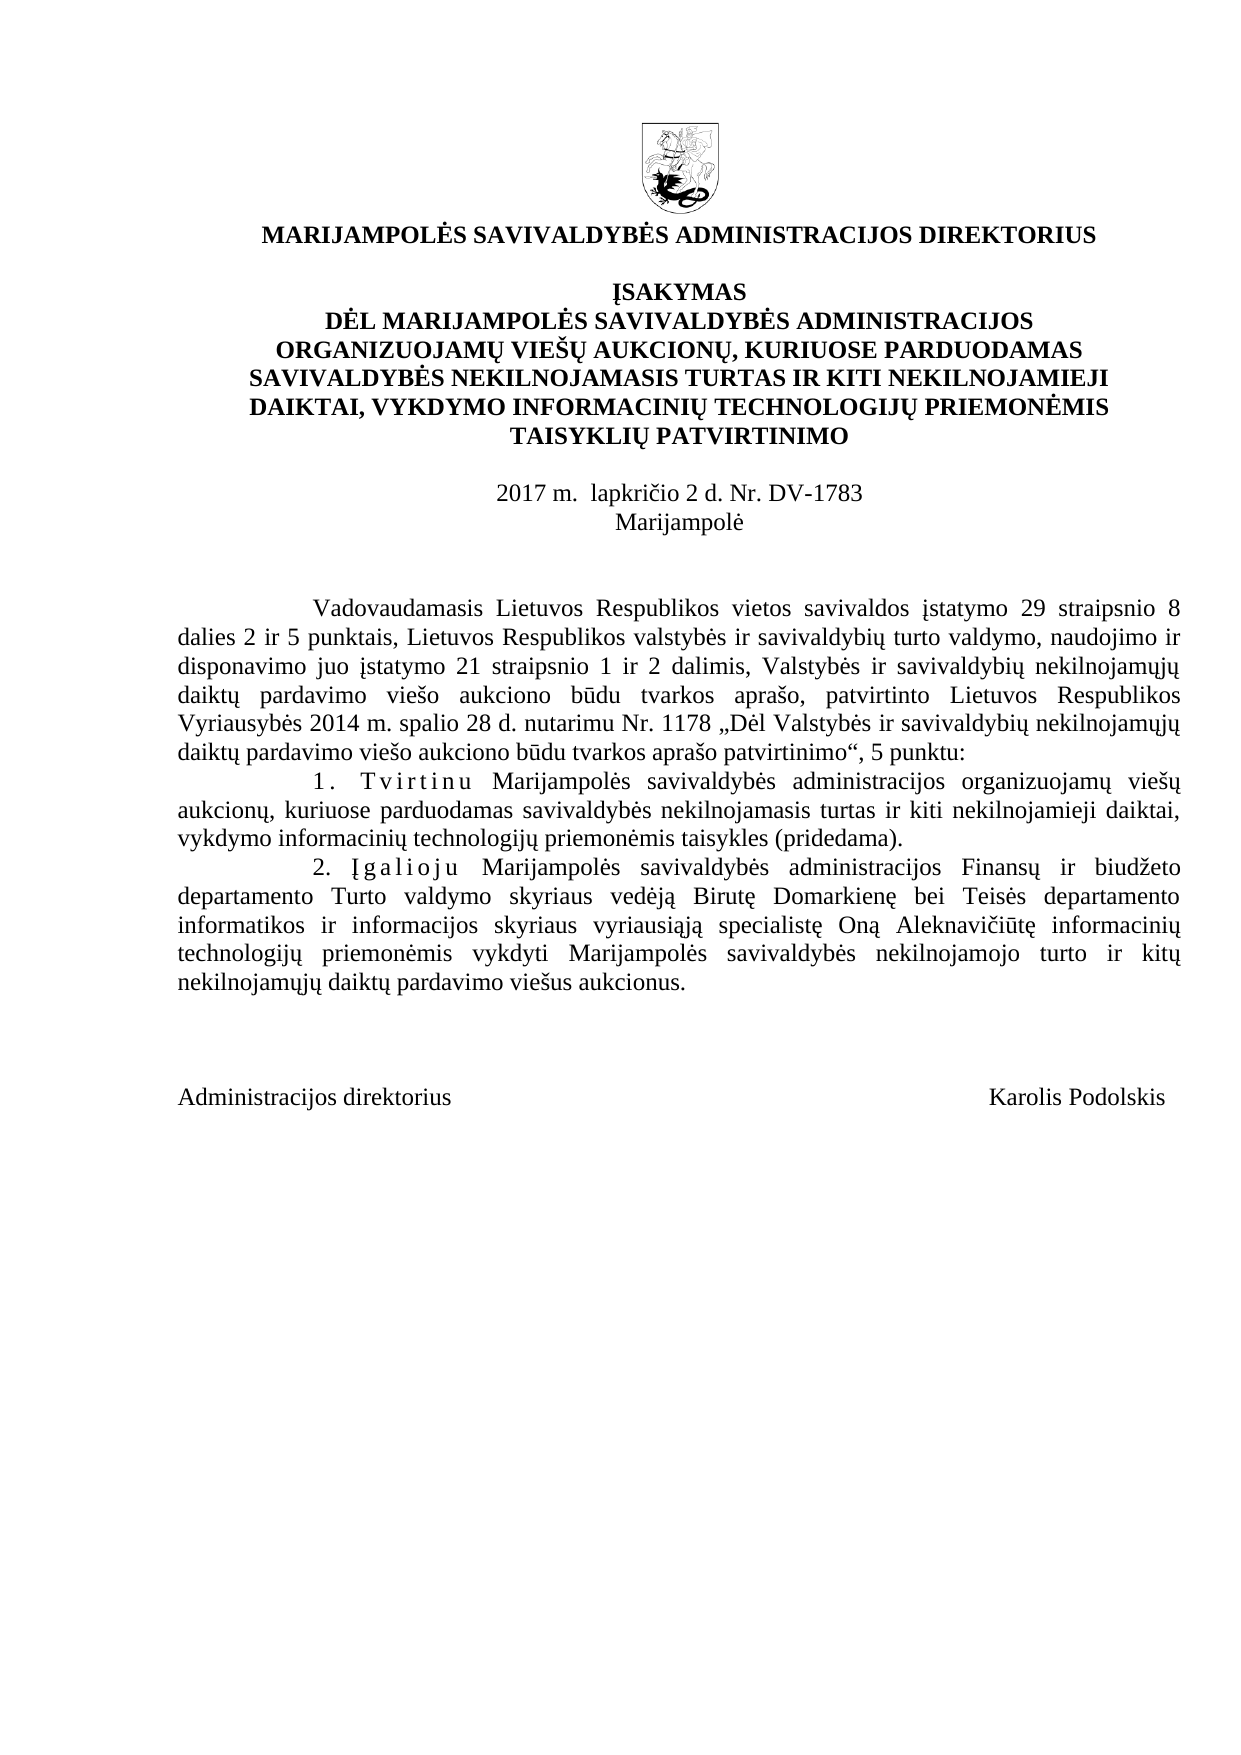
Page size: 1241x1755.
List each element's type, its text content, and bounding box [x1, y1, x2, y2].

text 1. Tvirtinu Marijampolės savivaldybės administracijos organizuojamų viešų aukcionų, kuriuose parduodamas savivaldybės nekilnojamasis turtas ir kiti nekilnojamieji daiktai, vykdymo informacinių technologijų priemonėmis taisykles (pridedama). [177, 766, 1181, 852]
text DĖL MARIJAMPOLĖS SAVIVALDYBĖS ADMINISTRACIJOS ORGANIZUOJAMŲ VIEŠŲ AUKCIONŲ, KURIUOSE PARDUODAMAS SAVIVALDYBĖS NEKILNOJAMASIS TURTAS IR KITI NEKILNOJAMIEJI DAIKTAI, VYKDYMO INFORMACINIŲ TECHNOLOGIJŲ PRIEMONĖMIS TAISYKLIŲ PATVIRTINIMO [236, 306, 1122, 450]
text Marijampolė [177, 507, 1181, 536]
text ĮSAKYMAS [177, 277, 1181, 306]
text MARIJAMPOLĖS SAVIVALDYBĖS ADMINISTRACIJOS DIREKTORIUS [177, 220, 1181, 248]
text Administracijos direktorius Karolis Podolskis [177, 1082, 1181, 1111]
text 2. Įgalioju Marijampolės savivaldybės administracijos Finansų ir biudžeto departamento Turto valdymo skyriaus vedėją Birutę Domarkienę bei Teisės departamento informatikos ir informacijos skyriaus vyriausiąją specialistę Oną Aleknavičiūtę informacinių technologijų priemonėmis vykdyti Marijampolės savivaldybės nekilnojamojo turto ir kitų nekilnojamųjų daiktų pardavimo viešus aukcionus. [177, 852, 1181, 996]
text Vadovaudamasis Lietuvos Respublikos vietos savivaldos įstatymo 29 straipsnio 8 dalies 2 ir 5 punktais, Lietuvos Respublikos valstybės ir savivaldybių turto valdymo, naudojimo ir disponavimo juo įstatymo 21 straipsnio 1 ir 2 dalimis, Valstybės ir savivaldybių nekilnojamųjų daiktų pardavimo viešo aukciono būdu tvarkos aprašo, patvirtinto Lietuvos Respublikos Vyriausybės 2014 m. spalio 28 d. nutarimu Nr. 1178 „Dėl Valstybės ir savivaldybių nekilnojamųjų daiktų pardavimo viešo aukciono būdu tvarkos aprašo patvirtinimo“, 5 punktu: [177, 593, 1181, 766]
text 2017 m. lapkričio 2 d. Nr. DV-1783 [177, 478, 1181, 507]
